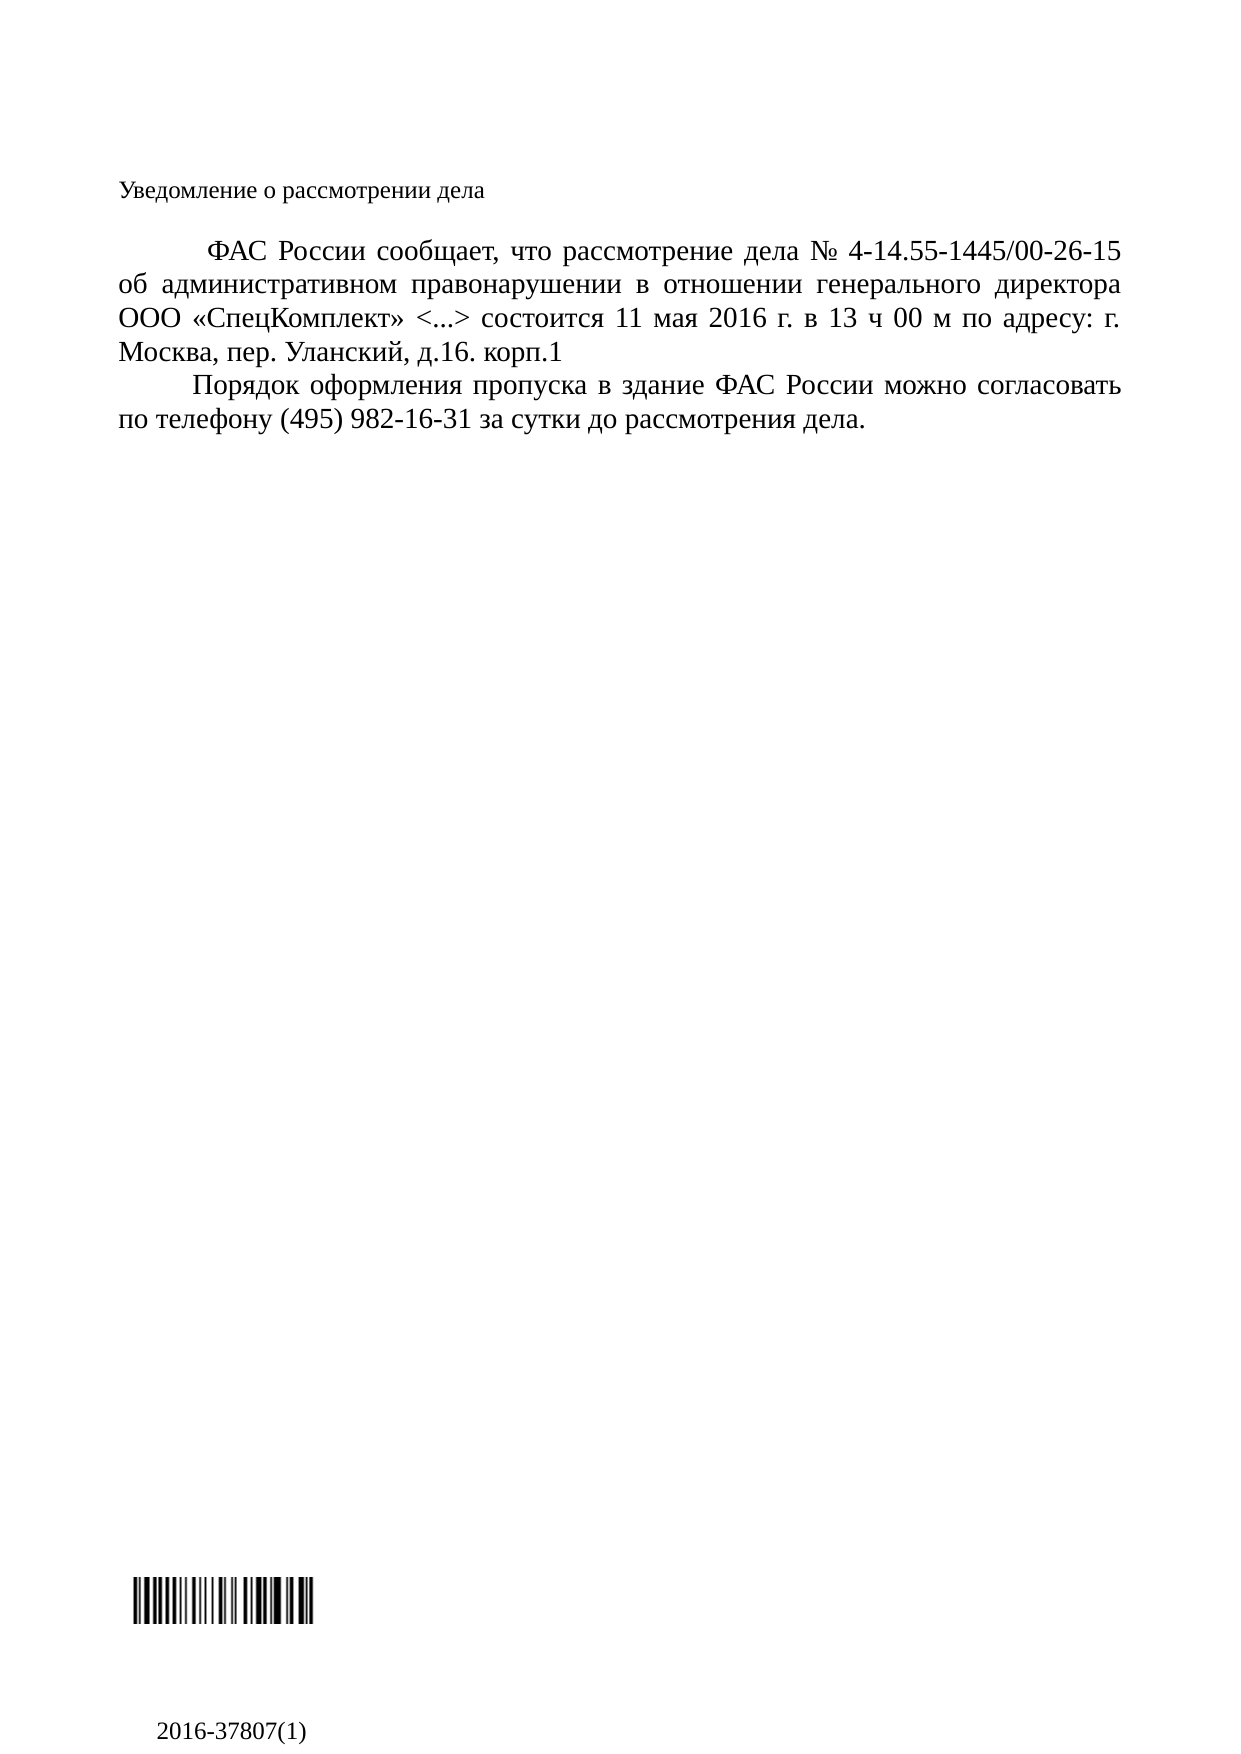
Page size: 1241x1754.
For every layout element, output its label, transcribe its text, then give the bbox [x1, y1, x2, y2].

picture [118, 1577, 331, 1624]
text Уведомление о рассмотрении дела [118, 176, 1122, 204]
text Порядок оформления пропуска в здание ФАС России можно согласовать по телефону (495) 982-16-31 за сутки до рассмотрения дела. [118, 367, 1122, 434]
text ФАС России сообщает, что рассмотрение дела № 4-14.55-1445/00-26-15 об административном правонарушении в отношении генерального директора ООО «СпецКомплект» <...> состоится 11 мая 2016 г. в 13 ч 00 м по адресу: г. Москва, пер. Уланский, д.16. корп.1 [118, 233, 1122, 367]
